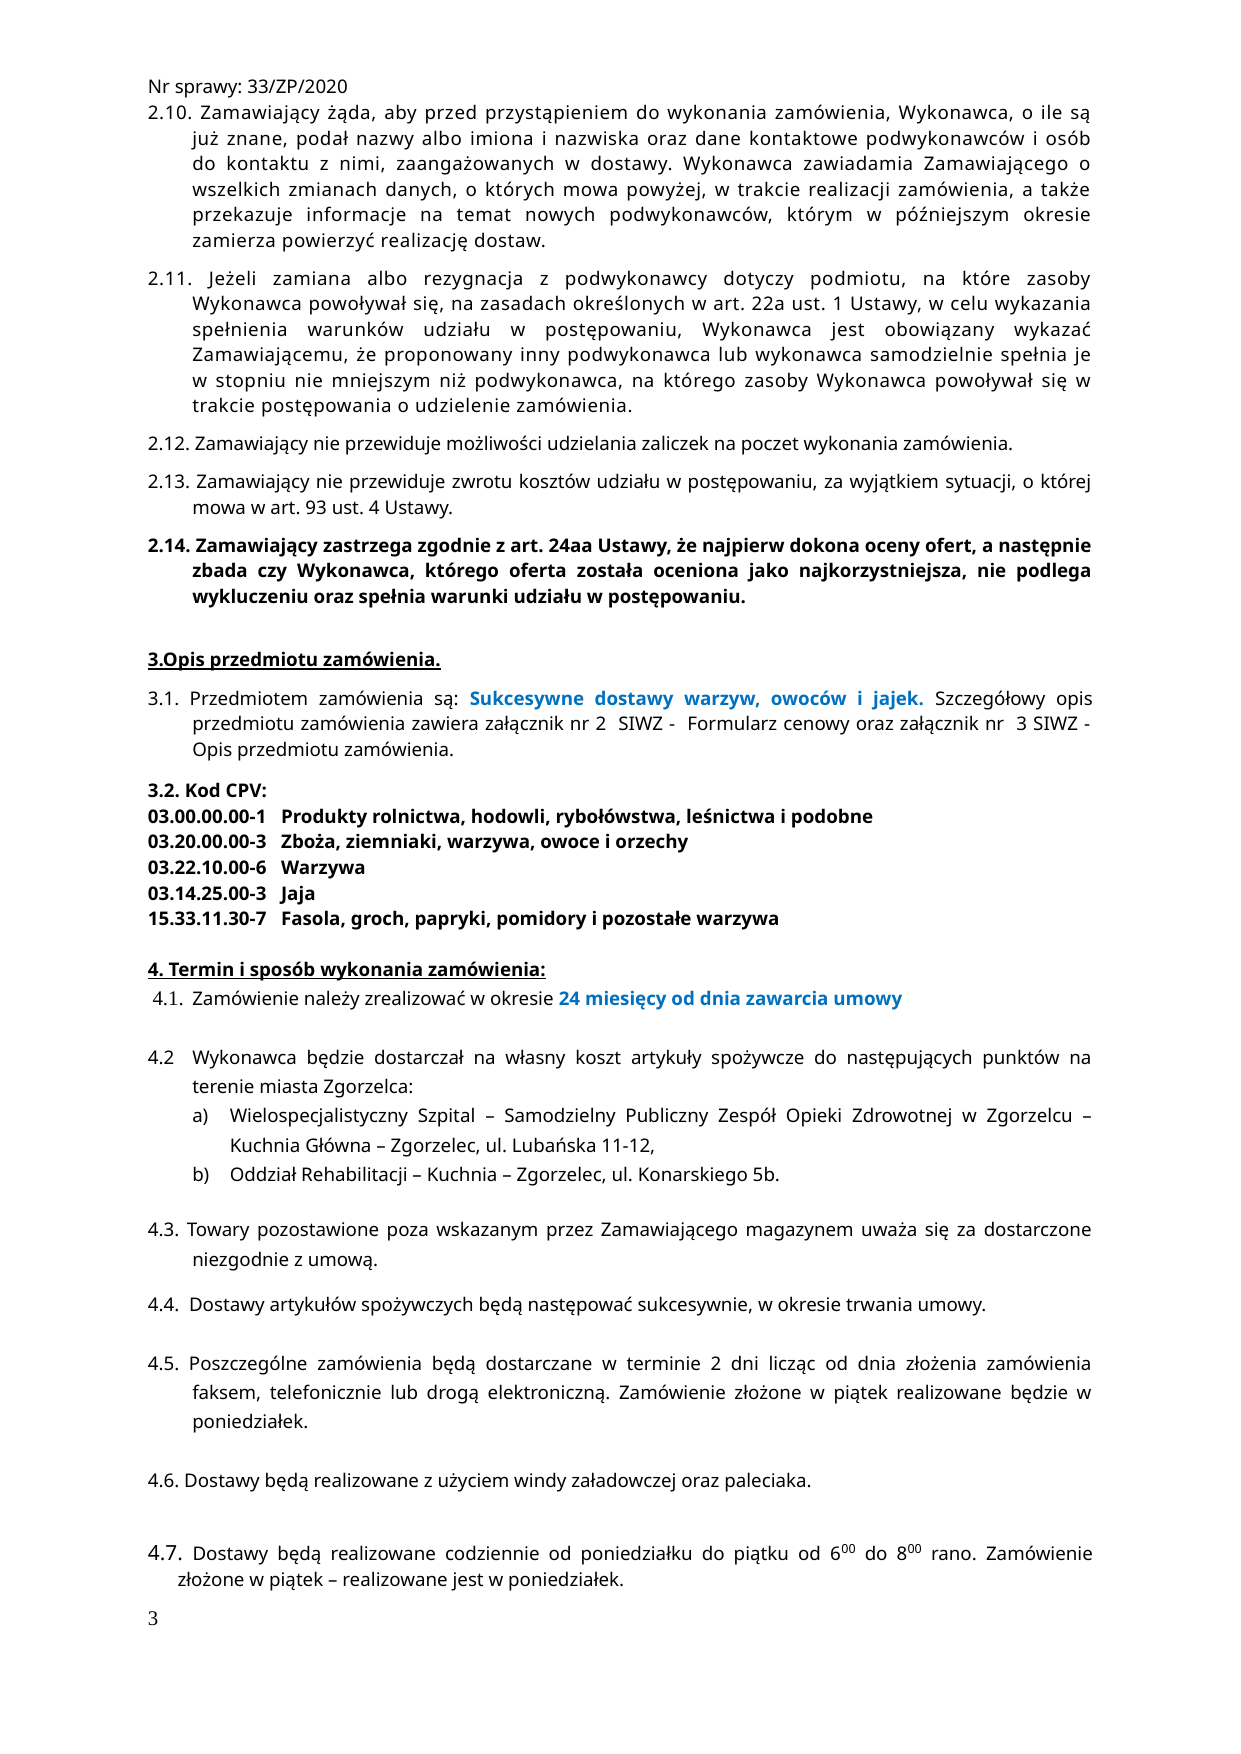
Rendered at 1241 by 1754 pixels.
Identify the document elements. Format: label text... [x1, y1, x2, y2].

text 4.5. Poszczególne zamówienia będą dostarczane w terminie 2 dni licząc od dnia złożenia zamówienia faksem, telefonicznie lub drogą elektroniczną. Zamówienie złożone w piątek realizowane będzie w poniedziałek. [148, 1350, 1093, 1434]
text 3.2. Kod CPV: [148, 778, 1093, 803]
text 4.3. Towary pozostawione poza wskazanym przez Zamawiającego magazynem uważa się za dostarczone niezgodnie z umową. [148, 1217, 1093, 1271]
list Wielospecjalistyczny Szpital – Samodzielny Publiczny Zespół Opieki Zdrowotnej w Zgorzelcu – Kuchnia Główna – Zgorzelec, ul. Lubańska 11-12, [192, 1103, 1093, 1157]
text 2.11. Jeżeli zamiana albo rezygnacja z podwykonawcy dotyczy podmiotu, na które zasoby Wykonawca powoływał się, na zasadach określonych w art. 22a ust. 1 Ustawy, w celu wykazania spełnienia warunków udziału w postępowaniu, Wykonawca jest obowiązany wykazać Zamawiającemu, że proponowany inny podwykonawca lub wykonawca samodzielnie spełnia je w stopniu nie mniejszym niż podwykonawca, na którego zasoby Wykonawca powoływał się w trakcie postępowania o udzielenie zamówienia. [148, 265, 1093, 418]
text 03.14.25.00-3 Jaja [148, 880, 1093, 905]
list Wykonawca będzie dostarczał na własny koszt artykuły spożywcze do następujących punktów na terenie miasta Zgorzelca: [148, 1044, 1093, 1099]
text 15.33.11.30-7 Fasola, groch, papryki, pomidory i pozostałe warzywa [148, 905, 1093, 931]
text 2.10. Zamawiający żąda, aby przed przystąpieniem do wykonania zamówienia, Wykonawca, o ile są już znane, podał nazwy albo imiona i nazwiska oraz dane kontaktowe podwykonawców i osób do kontaktu z nimi, zaangażowanych w dostawy. Wykonawca zawiadamia Zamawiającego o wszelkich zmianach danych, o których mowa powyżej, w trakcie realizacji zamówienia, a także przekazuje informacje na temat nowych podwykonawców, którym w późniejszym okresie zamierza powierzyć realizację dostaw. [148, 99, 1093, 252]
list Zamówienie należy zrealizować w okresie 24 miesięcy od dnia zawarcia umowy [152, 986, 1093, 1011]
text 2.12. Zamawiający nie przewiduje możliwości udzielania zaliczek na poczet wykonania zamówienia. [148, 431, 1093, 456]
text 4.4. Dostawy artykułów spożywczych będą następować sukcesywnie, w okresie trwania umowy. [148, 1291, 1093, 1317]
text 3.Opis przedmiotu zamówienia. [148, 647, 1093, 672]
text 03.22.10.00-6 Warzywa [148, 854, 1093, 880]
text 03.00.00.00-1 Produkty rolnictwa, hodowli, rybołówstwa, leśnictwa i podobne [148, 803, 1093, 829]
text 2.14. Zamawiający zastrzega zgodnie z art. 24aa Ustawy, że najpierw dokona oceny ofert, a następnie zbada czy Wykonawca, którego oferta została oceniona jako najkorzystniejsza, nie podlega wykluczeniu oraz spełnia warunki udziału w postępowaniu. [148, 532, 1093, 609]
text 4. Termin i sposób wykonania zamówienia: [148, 956, 1093, 982]
text 3.1. Przedmiotem zamówienia są: Sukcesywne dostawy warzyw, owoców i jajek. Szczegółowy opis przedmiotu zamówienia zawiera załącznik nr 2 SIWZ - Formularz cenowy oraz załącznik nr 3 SIWZ - Opis przedmiotu zamówienia. [148, 685, 1093, 761]
text 03.20.00.00-3 Zboża, ziemniaki, warzywa, owoce i orzechy [148, 829, 1093, 854]
text 2.13. Zamawiający nie przewiduje zwrotu kosztów udziału w postępowaniu, za wyjątkiem sytuacji, o której mowa w art. 93 ust. 4 Ustawy. [148, 468, 1093, 519]
text 4.6. Dostawy będą realizowane z użyciem windy załadowczej oraz paleciaka. [148, 1467, 1093, 1492]
text 4.7. Dostawy będą realizowane codziennie od poniedziałku do piątku od 600 do 800 rano. Zamówienie złożone w piątek – realizowane jest w poniedziałek. [148, 1538, 1093, 1592]
list Oddział Rehabilitacji – Kuchnia – Zgorzelec, ul. Konarskiego 5b. [192, 1161, 1093, 1187]
